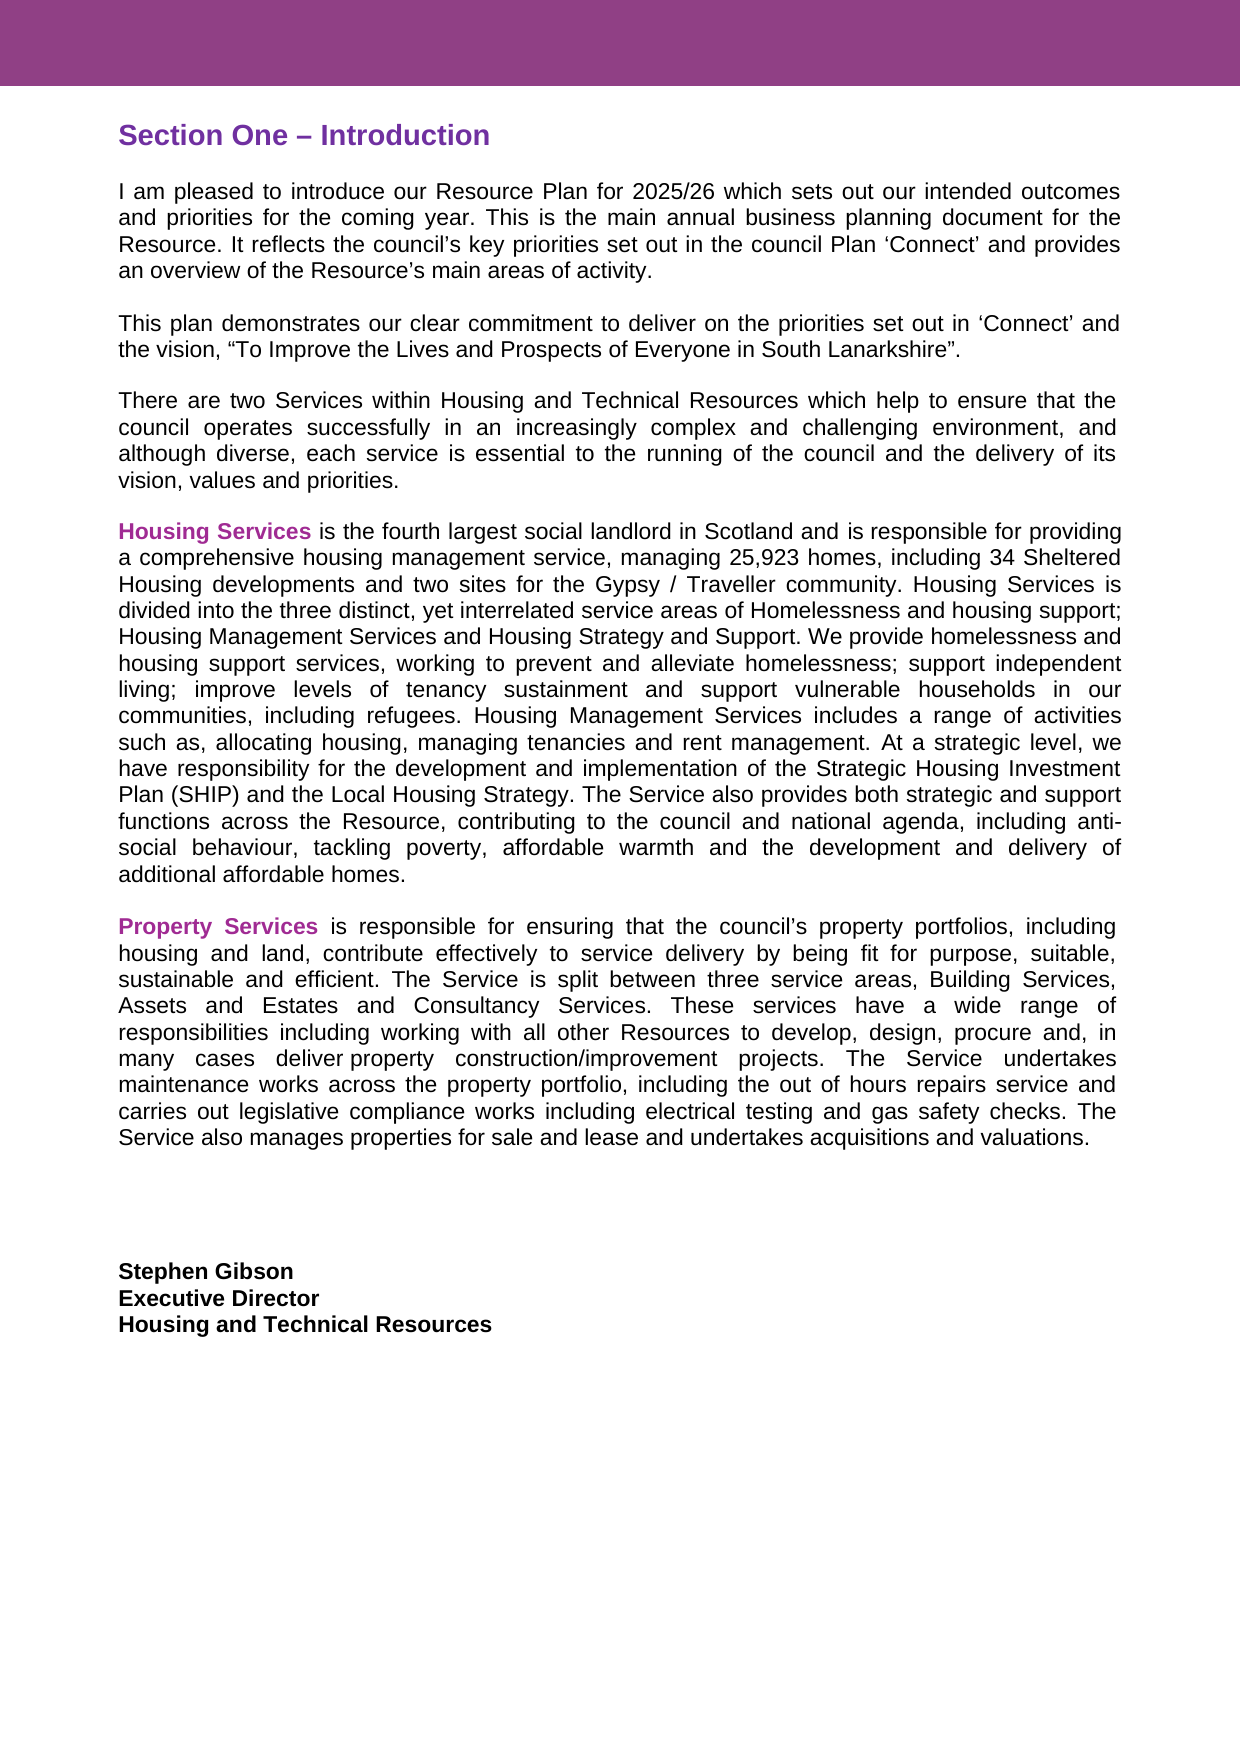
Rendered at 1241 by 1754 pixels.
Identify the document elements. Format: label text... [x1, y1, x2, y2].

text There are two Services within Housing and Technical Resources which help to ensure that the council operates successfully in an increasingly complex and challenging environment, and although diverse, each service is essential to the running of the council and the delivery of its vision, values and priorities. [118, 387, 1117, 493]
subtitle Section One – Introduction [118, 118, 1122, 152]
text Executive Director [118, 1284, 1118, 1311]
text Property Services is responsible for ensuring that the council’s property portfolios, including housing and land, contribute effectively to service delivery by being fit for purpose, suitable, sustainable and efficient. The Service is split between three service areas, Building Services, Assets and Estates and Consultancy Services. These services have a wide range of responsibilities including working with all other Resources to develop, design, procure and, in many cases deliver property construction/improvement projects. The Service undertakes maintenance works across the property portfolio, including the out of hours repairs service and carries out legislative compliance works including electrical testing and gas safety checks. The Service also manages properties for sale and lease and undertakes acquisitions and valuations. [118, 913, 1117, 1150]
text I am pleased to introduce our Resource Plan for 2025/26 which sets out our intended outcomes and priorities for the coming year. This is the main annual business planning document for the Resource. It reflects the council’s key priorities set out in the council Plan ‘Connect’ and provides an overview of the Resource’s main areas of activity. [118, 178, 1122, 283]
text Housing and Technical Resources [118, 1311, 1118, 1337]
text Stephen Gibson [118, 1258, 1118, 1284]
text This plan demonstrates our clear commitment to deliver on the priorities set out in ‘Connect’ and the vision, “To Improve the Lives and Prospects of Everyone in South Lanarkshire”. [118, 310, 1122, 362]
text Housing Services is the fourth largest social landlord in Scotland and is responsible for providing a comprehensive housing management service, managing 25,923 homes, including 34 Sheltered Housing developments and two sites for the Gypsy / Traveller community. Housing Services is divided into the three distinct, yet interrelated service areas of Homelessness and housing support; Housing Management Services and Housing Strategy and Support. We provide homelessness and housing support services, working to prevent and alleviate homelessness; support independent living; improve levels of tenancy sustainment and support vulnerable households in our communities, including refugees. Housing Management Services includes a range of activities such as, allocating housing, managing tenancies and rent management. At a strategic level, we have responsibility for the development and implementation of the Strategic Housing Investment Plan (SHIP) and the Local Housing Strategy. The Service also provides both strategic and support functions across the Resource, contributing to the council and national agenda, including anti-social behaviour, tackling poverty, affordable warmth and the development and delivery of additional affordable homes. [118, 518, 1122, 887]
